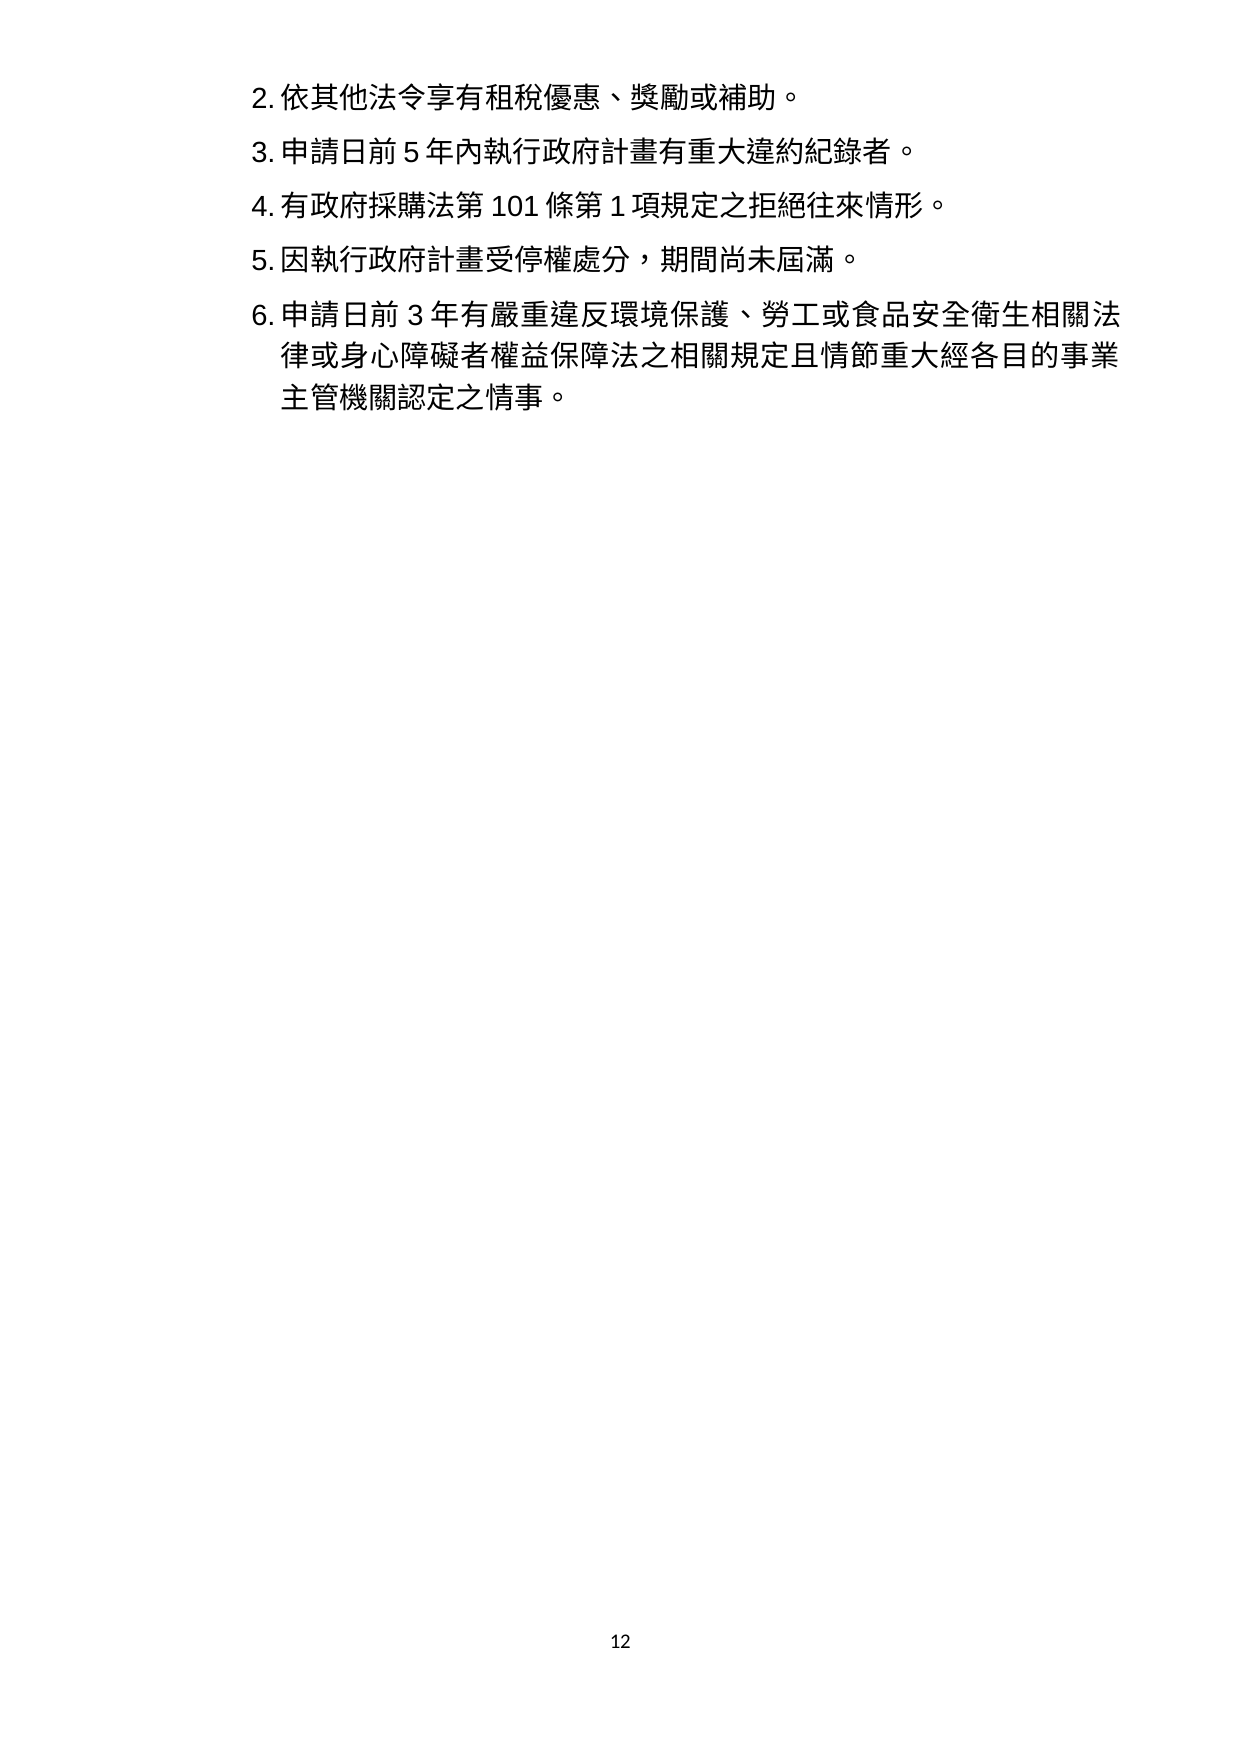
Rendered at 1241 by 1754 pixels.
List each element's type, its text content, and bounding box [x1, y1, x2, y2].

list 申請日前3年有嚴重違反環境保護、勞工或食品安全衛生相關法律或身心障礙者權益保障法之相關規定且情節重大經各目的事業主管機關認定之情事。 [251, 292, 1122, 417]
list 因執行政府計畫受停權處分，期間尚未屆滿。 [251, 237, 1122, 279]
list 依其他法令享有租稅優惠、獎勵或補助。 [251, 75, 1122, 117]
list 有政府採購法第101條第1項規定之拒絕往來情形。 [251, 183, 1122, 225]
list 申請日前5年內執行政府計畫有重大違約紀錄者。 [251, 129, 1122, 171]
